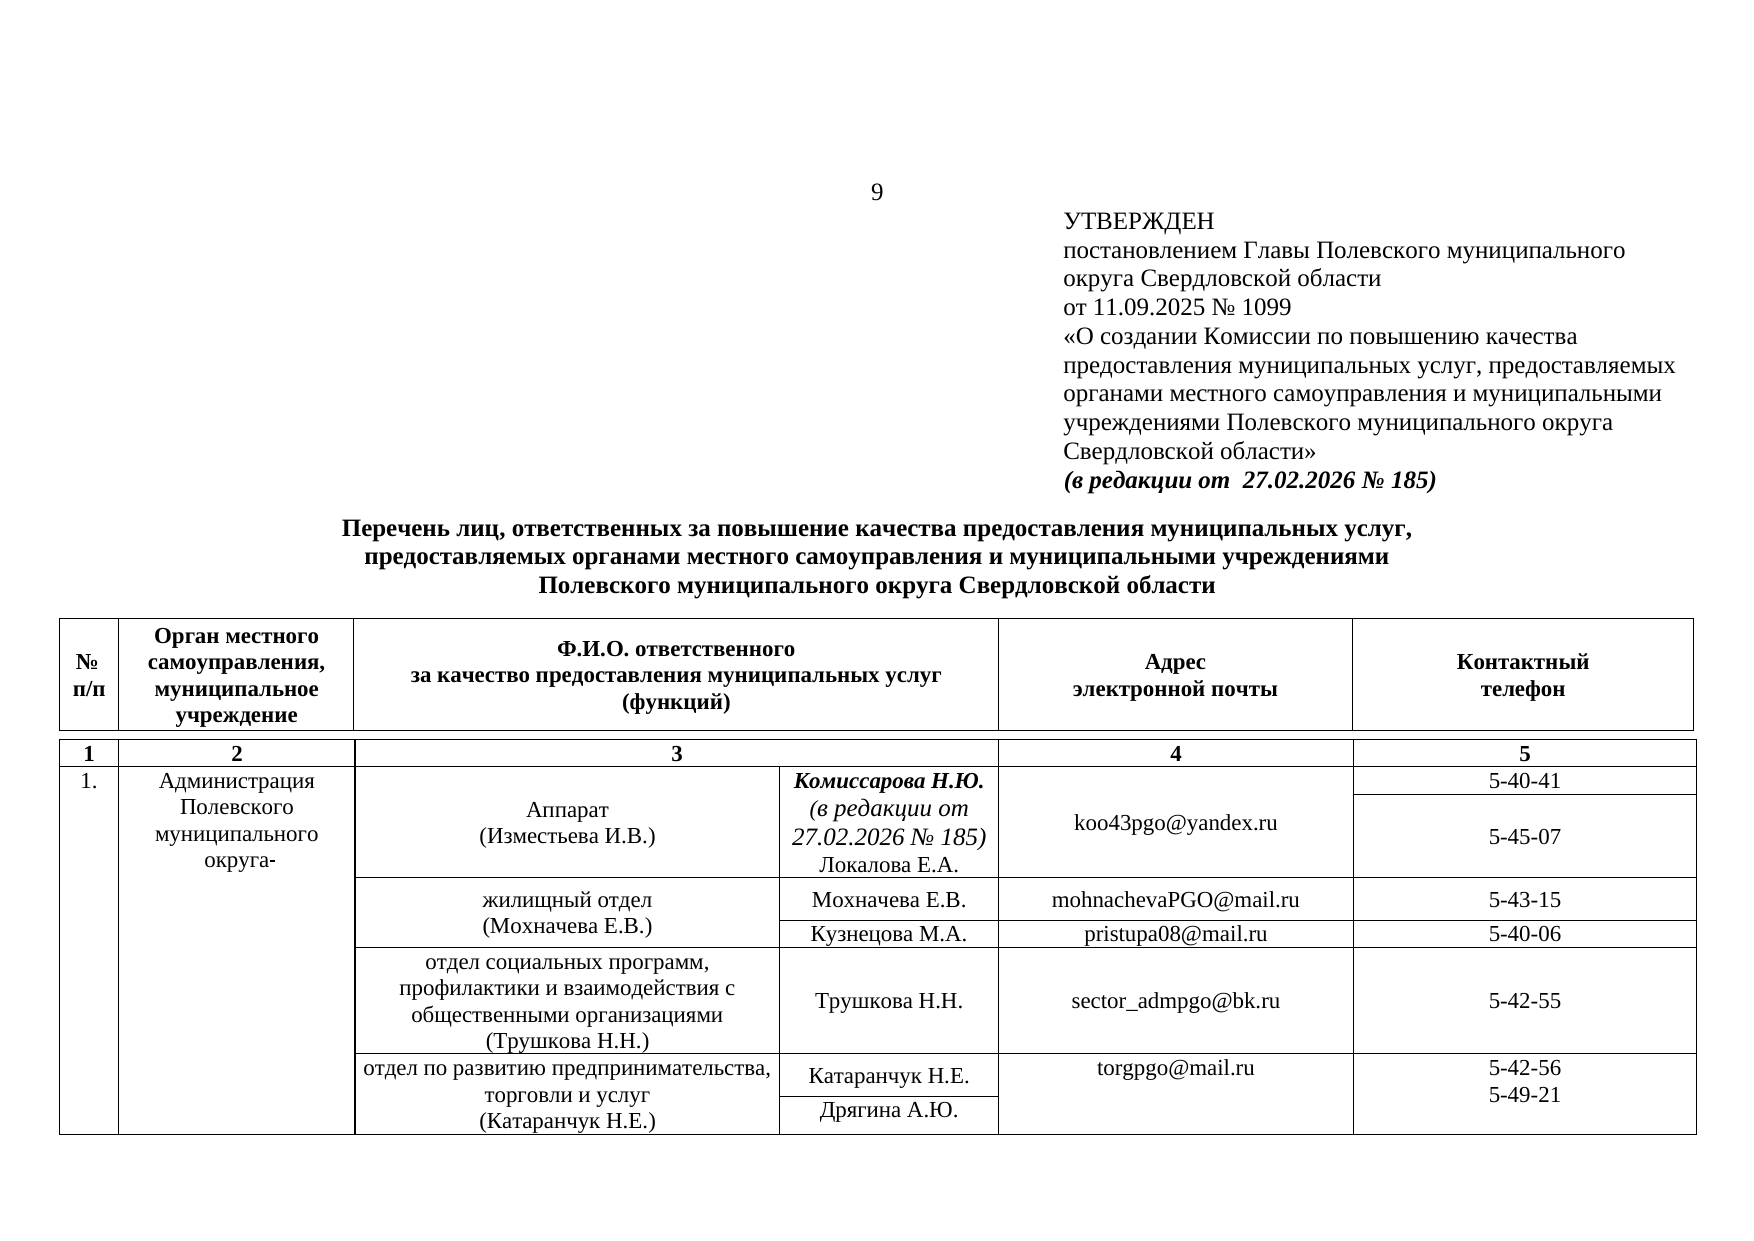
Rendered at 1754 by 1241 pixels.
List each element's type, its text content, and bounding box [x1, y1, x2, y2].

table_cell 5-40-06 [1354, 921, 1696, 947]
table_header 4 [999, 740, 1353, 766]
table_header 1 [60, 740, 118, 766]
table_cell Администрация Полевского муниципального округа [119, 767, 354, 1133]
table_cell Трушкова Н.Н. [780, 948, 998, 1053]
table_cell 1. [60, 767, 118, 1133]
table_cell koo43pgo@yandex.ru [999, 767, 1353, 877]
table_cell torgpgo@mail.ru [999, 1054, 1353, 1133]
text УТВЕРЖДЕН [1063, 206, 1695, 235]
text Полевского муниципального округа Свердловской области [59, 570, 1695, 599]
table_header 5 [1354, 740, 1696, 766]
table_cell mohnachevaPGO@mail.ru [999, 878, 1353, 919]
table_cell отдел по развитию предпринимательства, торговли и услуг (Катаранчук Н.Е.) [356, 1054, 779, 1133]
table_header 2 [119, 740, 354, 766]
table_header Ф.И.О. ответственного за качество предоставления муниципальных услуг (функций) [354, 619, 998, 730]
table_cell Дрягина А.Ю. [780, 1097, 998, 1133]
table_cell Комиссарова Н.Ю. (в редакции от 27.02.2026 № 185) Локалова Е.А. [780, 767, 998, 877]
table_header 3 [356, 740, 998, 766]
table_header Орган местного самоуправления, муниципальное учреждение [119, 619, 353, 730]
table_cell отдел социальных программ, профилактики и взаимодействия с общественными организациями (Трушкова Н.Н.) [356, 948, 779, 1053]
table_header Адрес электронной почты [999, 619, 1352, 730]
text постановлением Главы Полевского муниципального округа Свердловской области [1063, 235, 1695, 292]
text «О создании Комиссии по повышению качества предоставления муниципальных услуг, предоставляемых органами местного самоуправления и муниципальными учреждениями Полевского муниципального округа Свердловской области» [1063, 321, 1695, 465]
text (в редакции от 27.02.2026 № 185) [626, 465, 1695, 493]
table_cell 5-40-41 [1354, 767, 1696, 793]
table_header № п/п [60, 619, 118, 730]
text Перечень лиц, ответственных за повышение качества предоставления муниципальных услуг, [59, 513, 1695, 541]
table_cell 5-43-15 [1354, 878, 1696, 919]
table_cell sector_admpgo@bk.ru [999, 948, 1353, 1053]
text предоставляемых органами местного самоуправления и муниципальными учреждениями [59, 541, 1695, 570]
table_cell Мохначева Е.В. [780, 878, 998, 919]
table_cell 5-42-56 5-49-21 [1354, 1054, 1696, 1133]
table_cell Аппарат (Изместьева И.В.) [356, 767, 779, 877]
table_cell Катаранчук Н.Е. [780, 1054, 998, 1096]
table_cell жилищный отдел (Мохначева Е.В.) [356, 878, 779, 947]
table_cell 5-45-07 [1354, 795, 1696, 877]
table_cell pristupa08@mail.ru [999, 921, 1353, 947]
table_cell 5-42-55 [1354, 948, 1696, 1053]
text от 11.09.2025 № 1099 [1063, 292, 1695, 321]
table_cell Кузнецова М.А. [780, 921, 998, 947]
table_header Контактный телефон [1353, 619, 1693, 730]
